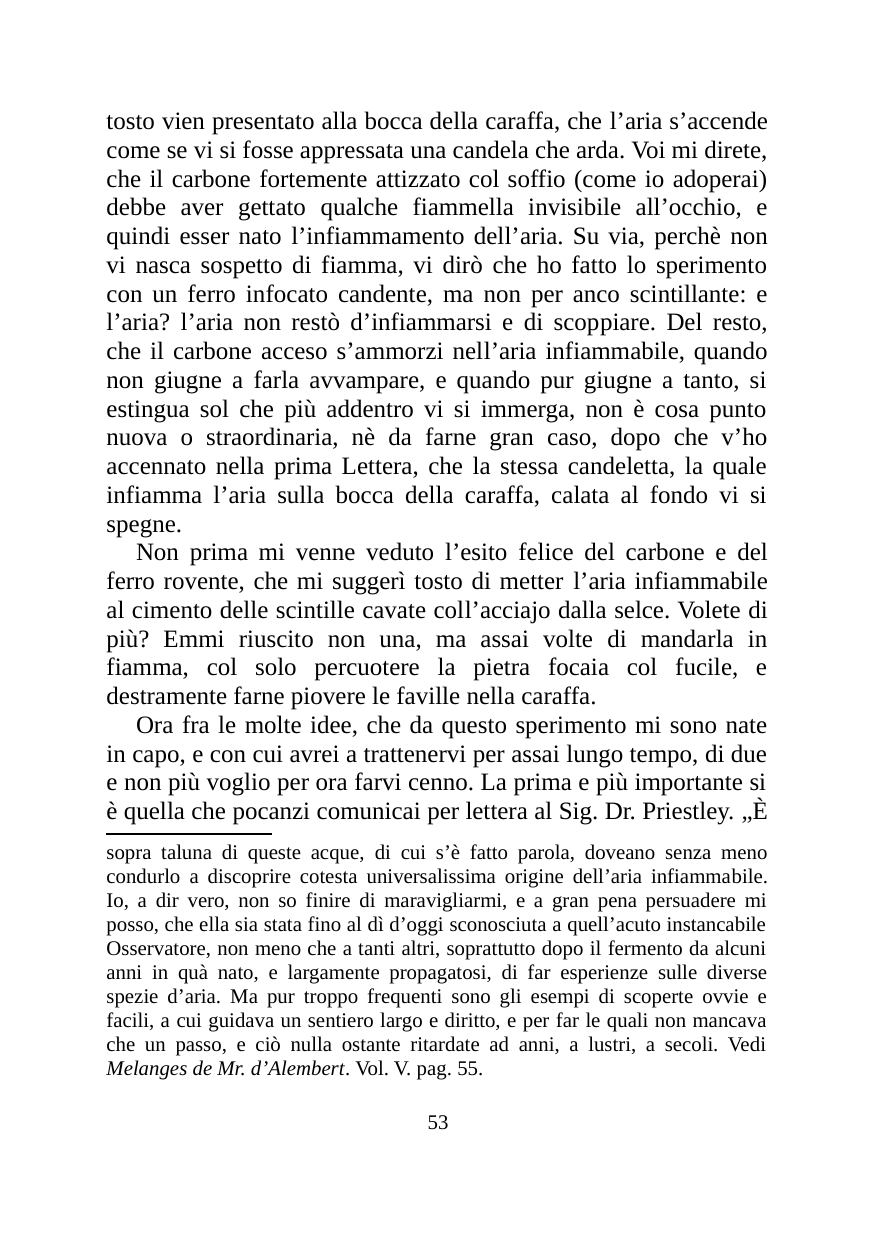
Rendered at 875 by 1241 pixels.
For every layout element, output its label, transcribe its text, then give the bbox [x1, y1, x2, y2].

text Non prima mi venne veduto l’esito felice del carbone e del ferro rovente, che mi suggerì tosto di metter l’aria infiammabile al cimento delle scintille cavate coll’acciajo dalla selce. Volete di più? Emmi riuscito non una, ma assai volte di mandarla in fiamma, col solo percuotere la pietra focaia col fucile, e destramente farne piovere le faville nella caraffa. [106, 537, 768, 710]
text Ora fra le molte idee, che da questo sperimento mi sono nate in capo, e con cui avrei a trattenervi per assai lungo tempo, di due e non più voglio per ora farvi cenno. La prima e più importante si è quella che pocanzi comunicai per lettera al Sig. Dr. Priestley. „È [106, 710, 768, 825]
text sopra taluna di queste acque, di cui s’è fatto parola, doveano senza meno condurlo a discoprire cotesta universalissima origine dell’aria infiammabile. Io, a dir vero, non so finire di maravigliarmi, e a gran pena persuadere mi posso, che ella sia stata fino al dì d’oggi sconosciuta a quell’acuto instancabile Osservatore, non meno che a tanti altri, soprattutto dopo il fermento da alcuni anni in quà nato, e largamente propagatosi, di far esperienze sulle diverse spezie d’aria. Ma pur troppo frequenti sono gli esempi di scoperte ovvie e facili, a cui guidava un sentiero largo e diritto, e per far le quali non mancava che un passo, e ciò nulla ostante ritardate ad anni, a lustri, a secoli. Vedi Melanges de Mr. d’Alembert. Vol. V. pag. 55. [106, 840, 768, 1080]
text tosto vien presentato alla bocca della caraffa, che l’aria s’accende come se vi si fosse appressata una candela che arda. Voi mi direte, che il carbone fortemente attizzato col soffio (come io adoperai) debbe aver gettato qualche fiammella invisibile all’occhio, e quindi esser nato l’infiammamento dell’aria. Su via, perchè non vi nasca sospetto di fiamma, vi dirò che ho fatto lo sperimento con un ferro infocato candente, ma non per anco scintillante: e l’aria? l’aria non restò d’infiammarsi e di scoppiare. Del resto, che il carbone acceso s’ammorzi nell’aria infiammabile, quando non giugne a farla avvampare, e quando pur giugne a tanto, si estingua sol che più addentro vi si immerga, non è cosa punto nuova o straordinaria, nè da farne gran caso, dopo che v’ho accennato nella prima Lettera, che la stessa candeletta, la quale infiamma l’aria sulla bocca della caraffa, calata al fondo vi si spegne. [106, 106, 768, 537]
